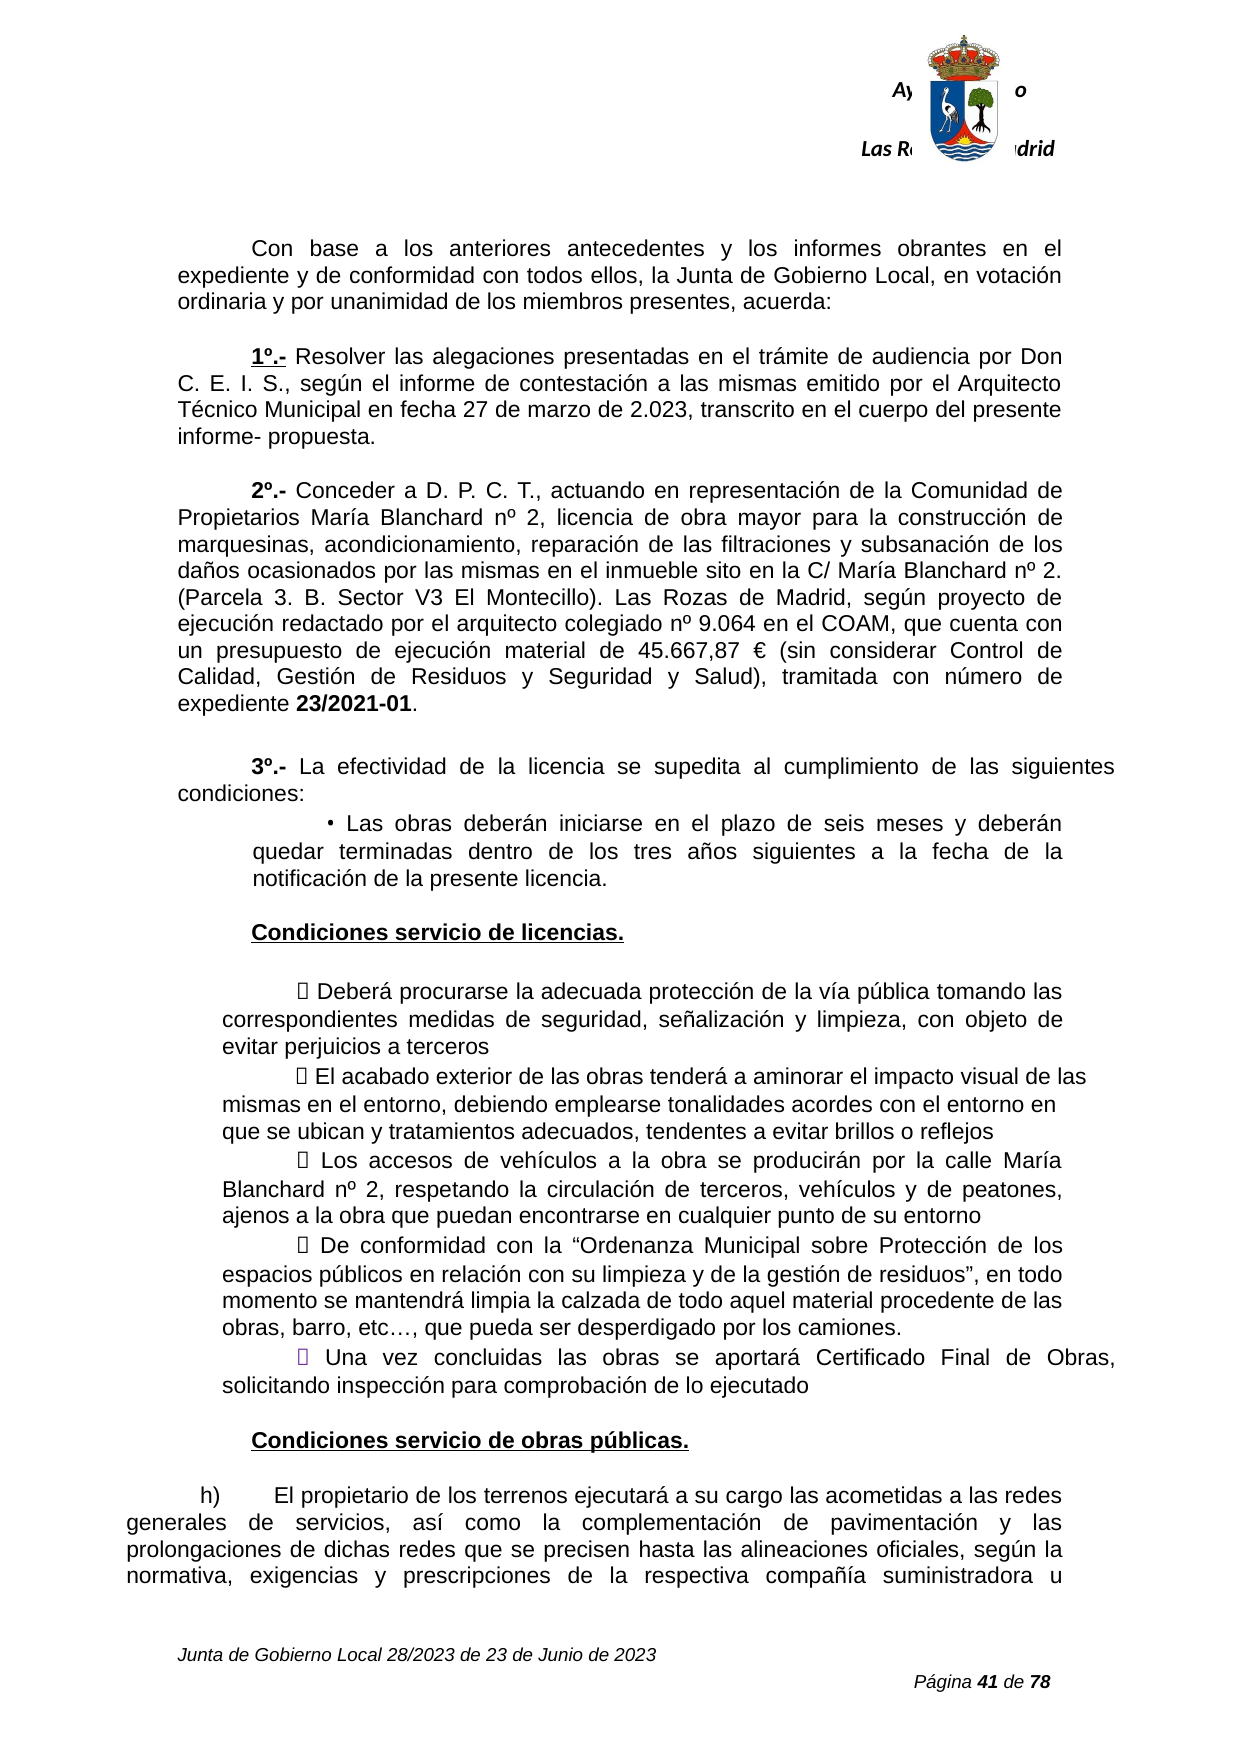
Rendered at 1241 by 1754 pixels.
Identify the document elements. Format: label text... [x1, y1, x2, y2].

text  El acabado exterior de las obras tenderá a aminorar el impacto visual de las mismas en el entorno, debiendo emplearse tonalidades acordes con el entorno en que se ubican y tratamientos adecuados, tendentes a evitar brillos o reflejos [222, 1060, 1095, 1144]
text Condiciones servicio de licencias. [251, 919, 1161, 946]
text Condiciones servicio de obras públicas. [251, 1427, 1161, 1453]
text 1º.- Resolver las alegaciones presentadas en el trámite de audiencia por Don C. E. I. S., según el informe de contestación a las mismas emitido por el Arquitecto Técnico Municipal en fecha 27 de marzo de 2.023, transcrito en el cuerpo del presente informe- propuesta. [177, 343, 1063, 449]
text  Una vez concluidas las obras se aportará Certificado Final de Obras, solicitando inspección para comprobación de lo ejecutado [222, 1341, 1116, 1399]
text  De conformidad con la “Ordenanza Municipal sobre Protección de los espacios públicos en relación con su limpieza y de la gestión de residuos”, en todo momento se mantendrá limpia la calzada de todo aquel material procedente de las obras, barro, etc…, que pueda ser desperdigado por los camiones. [222, 1229, 1063, 1340]
text 2º.- Conceder a D. P. C. T., actuando en representación de la Comunidad de Propietarios María Blanchard nº 2, licencia de obra mayor para la construcción de marquesinas, acondicionamiento, reparación de las filtraciones y subsanación de los daños ocasionados por las mismas en el inmueble sito en la C/ María Blanchard nº 2. (Parcela 3. B. Sector V3 El Montecillo). Las Rozas de Madrid, según proyecto de ejecución redactado por el arquitecto colegiado nº 9.064 en el COAM, que cuenta con un presupuesto de ejecución material de 45.667,87 € (sin considerar Control de Calidad, Gestión de Residuos y Seguridad y Salud), tramitada con número de expediente 23/2021-01. [177, 477, 1063, 716]
text 3º.- La efectividad de la licencia se supedita al cumplimiento de las siguientes condiciones: [177, 753, 1116, 806]
text Con base a los anteriores antecedentes y los informes obrantes en el expediente y de conformidad con todos ellos, la Junta de Gobierno Local, en votación ordinaria y por unanimidad de los miembros presentes, acuerda: [177, 235, 1063, 315]
list El propietario de los terrenos ejecutará a su cargo las acometidas a las redes generales de servicios, así como la complementación de pavimentación y las prolongaciones de dichas redes que se precisen hasta las alineaciones oficiales, según la normativa, exigencias y prescripciones de la respectiva compañía suministradora u [126, 1482, 1063, 1588]
text  Los accesos de vehículos a la obra se producirán por la calle María Blanchard nº 2, respetando la circulación de terceros, vehículos y de peatones, ajenos a la obra que puedan encontrarse en cualquier punto de su entorno [222, 1144, 1063, 1228]
text • Las obras deberán iniciarse en el plazo de seis meses y deberán quedar terminadas dentro de los tres años siguientes a la fecha de la notificación de la presente licencia. [252, 807, 1063, 891]
text  Deberá procurarse la adecuada protección de la vía pública tomando las correspondientes medidas de seguridad, señalización y limpieza, con objeto de evitar perjuicios a terceros [222, 975, 1063, 1059]
